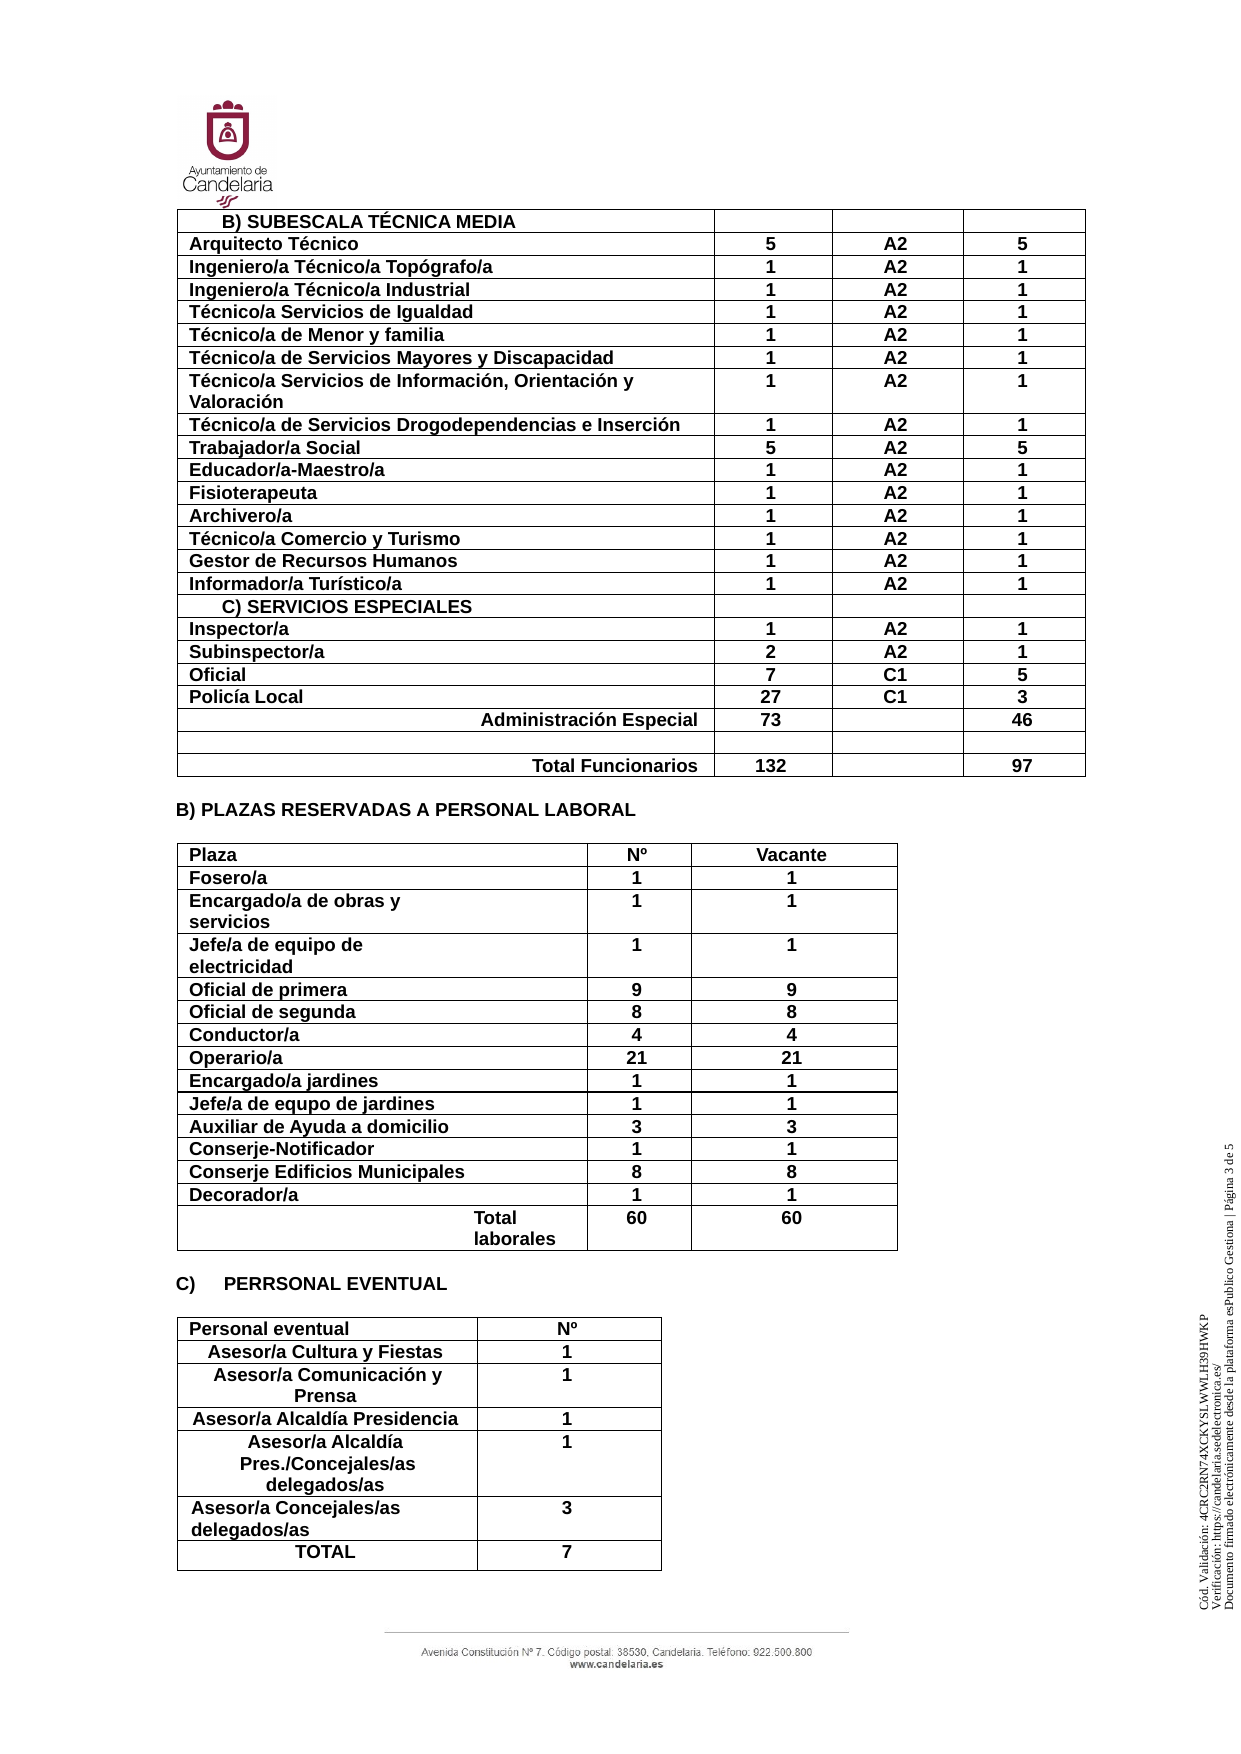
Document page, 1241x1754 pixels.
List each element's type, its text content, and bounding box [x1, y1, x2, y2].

table_cell 1 [588, 890, 691, 933]
table_cell 9 [588, 978, 691, 1000]
table_cell Asesor/a Alcaldía Presidencia [178, 1408, 477, 1429]
table_cell Decorador/a [178, 1184, 473, 1205]
table_cell 3 [588, 1115, 691, 1137]
table_cell A2 [833, 527, 963, 549]
table_cell A2 [833, 573, 963, 594]
table_cell A2 [833, 482, 963, 503]
table_cell Inspector/a [178, 618, 714, 640]
table_cell [715, 732, 832, 753]
table_cell 97 [964, 754, 1085, 776]
table_cell 46 [964, 709, 1085, 731]
table_cell [715, 210, 832, 232]
table_cell 5 [715, 233, 832, 255]
table_cell 3 [964, 686, 1085, 708]
table_cell Policía Local [178, 686, 714, 708]
table_cell Oficial [178, 664, 714, 685]
table_cell Total Funcionarios [178, 754, 714, 776]
table_cell A2 [833, 256, 963, 277]
table_header Plaza [178, 844, 473, 866]
table_cell A2 [833, 301, 963, 323]
table_cell Técnico/a Servicios de Igualdad [178, 301, 714, 323]
table_cell 1 [964, 347, 1085, 368]
table_cell Asesor/a Cultura y Fiestas [178, 1341, 477, 1362]
table_cell 1 [715, 301, 832, 323]
table_cell 1 [715, 279, 832, 300]
table_cell A2 [833, 347, 963, 368]
table_cell Informador/a Turístico/a [178, 573, 714, 594]
table_cell B) SUBESCALA TÉCNICA MEDIA [178, 210, 714, 232]
table_cell [474, 890, 587, 933]
table_cell [178, 732, 714, 753]
table_cell 21 [692, 1047, 897, 1068]
table_cell 8 [588, 1161, 691, 1183]
table_cell Gestor de Recursos Humanos [178, 550, 714, 572]
table_cell 1 [588, 867, 691, 888]
table_cell 1 [964, 618, 1085, 640]
table_cell 7 [478, 1541, 661, 1570]
table_cell 1 [692, 867, 897, 888]
table_cell 1 [964, 505, 1085, 526]
table_cell Total laborales [474, 1206, 587, 1250]
table_cell [474, 934, 587, 977]
table_cell 1 [964, 573, 1085, 594]
table_cell [964, 732, 1085, 753]
table_cell 1 [588, 1093, 691, 1114]
table_cell 21 [588, 1047, 691, 1068]
table_header Nº [588, 844, 691, 866]
table_cell 3 [478, 1497, 661, 1540]
table_cell 1 [715, 573, 832, 594]
table_cell 1 [588, 1138, 691, 1160]
table_cell [833, 210, 963, 232]
table_cell [715, 595, 832, 617]
table_cell Encargado/a jardines [178, 1070, 473, 1091]
table_cell 5 [964, 436, 1085, 458]
table_cell Archivero/a [178, 505, 714, 526]
table_cell Técnico/a Comercio y Turismo [178, 527, 714, 549]
table_cell A2 [833, 618, 963, 640]
table_cell [474, 867, 587, 888]
table_header Personal eventual [178, 1318, 477, 1339]
table_cell 1 [715, 414, 832, 435]
table_cell 1 [715, 459, 832, 481]
table_cell [474, 1001, 587, 1023]
table_cell A2 [833, 550, 963, 572]
table_cell [178, 1206, 473, 1250]
table_cell Fisioterapeuta [178, 482, 714, 503]
table_cell [474, 978, 587, 1000]
table_cell 5 [964, 664, 1085, 685]
table_cell 4 [588, 1024, 691, 1046]
table_cell 8 [692, 1001, 897, 1023]
table_cell 1 [692, 1093, 897, 1114]
table_cell 2 [715, 641, 832, 662]
table_cell C) SERVICIOS ESPECIALES [178, 595, 714, 617]
table_cell 8 [588, 1001, 691, 1023]
table_cell Asesor/a Alcaldía Pres./Concejales/as delegados/as [178, 1431, 477, 1496]
table_cell 1 [964, 256, 1085, 277]
table_cell 1 [588, 934, 691, 977]
table_cell 1 [692, 1070, 897, 1091]
table_cell Jefe/a de equipo de electricidad [178, 934, 473, 977]
table_cell 1 [964, 641, 1085, 662]
table_cell A2 [833, 233, 963, 255]
table_cell 1 [715, 256, 832, 277]
table_cell TOTAL [178, 1541, 477, 1570]
table_cell 7 [715, 664, 832, 685]
table_header Nº [478, 1318, 661, 1339]
table_cell [833, 595, 963, 617]
table_cell 1 [964, 459, 1085, 481]
table_cell Administración Especial [178, 709, 714, 731]
table_cell 73 [715, 709, 832, 731]
table_cell 3 [692, 1115, 897, 1137]
table_header [474, 844, 587, 866]
table_cell Ingeniero/a Técnico/a Industrial [178, 279, 714, 300]
table_cell 1 [715, 527, 832, 549]
table_cell 27 [715, 686, 832, 708]
table_cell 60 [692, 1206, 897, 1250]
table_cell 1 [715, 324, 832, 346]
table_cell Operario/a [178, 1047, 473, 1068]
table_cell [474, 1093, 587, 1114]
subtitle C) PERRSONAL EVENTUAL [176, 1272, 1063, 1294]
table_cell Técnico/a Servicios de Información, Orientación y Valoración [178, 369, 714, 413]
table_cell 8 [692, 1161, 897, 1183]
table_cell A2 [833, 436, 963, 458]
table_cell [833, 732, 963, 753]
table_cell 1 [692, 1184, 897, 1205]
table_cell 1 [692, 934, 897, 977]
table_cell Jefe/a de equpo de jardines [178, 1093, 473, 1114]
table_cell A2 [833, 414, 963, 435]
table_cell Conserje Edificios Municipales [178, 1161, 473, 1183]
table_cell 1 [964, 369, 1085, 413]
table_cell [833, 754, 963, 776]
table_cell Conductor/a [178, 1024, 473, 1046]
table_cell Asesor/a Concejales/as delegados/as [178, 1497, 477, 1540]
table_cell Conserje-Notificador [178, 1138, 473, 1160]
table_cell 9 [692, 978, 897, 1000]
table_cell A2 [833, 324, 963, 346]
table_cell Arquitecto Técnico [178, 233, 714, 255]
table_cell 1 [964, 324, 1085, 346]
table_cell Oficial de segunda [178, 1001, 473, 1023]
table_cell Auxiliar de Ayuda a domicilio [178, 1115, 473, 1137]
table_cell 60 [588, 1206, 691, 1250]
table_cell 5 [964, 233, 1085, 255]
table_cell 1 [692, 1138, 897, 1160]
table_cell [964, 210, 1085, 232]
table_cell 1 [964, 414, 1085, 435]
table_cell C1 [833, 664, 963, 685]
table_cell Educador/a-Maestro/a [178, 459, 714, 481]
subtitle B) PLAZAS RESERVADAS A PERSONAL LABORAL [176, 798, 1063, 820]
table_cell 1 [478, 1431, 661, 1496]
table_cell 1 [964, 527, 1085, 549]
table_cell A2 [833, 505, 963, 526]
table_header Vacante [692, 844, 897, 866]
table_cell 1 [478, 1364, 661, 1407]
table_cell Fosero/a [178, 867, 473, 888]
table_cell [474, 1070, 587, 1091]
table_cell A2 [833, 641, 963, 662]
table_cell Trabajador/a Social [178, 436, 714, 458]
table_cell 132 [715, 754, 832, 776]
table_cell Técnico/a de Menor y familia [178, 324, 714, 346]
table_cell 1 [964, 279, 1085, 300]
table_cell 1 [692, 890, 897, 933]
table_cell 1 [588, 1184, 691, 1205]
table_cell [474, 1024, 587, 1046]
table_cell [964, 595, 1085, 617]
table_cell 1 [478, 1408, 661, 1429]
table_cell Asesor/a Comunicación y Prensa [178, 1364, 477, 1407]
table_cell 1 [588, 1070, 691, 1091]
table_cell Técnico/a de Servicios Drogodependencias e Inserción [178, 414, 714, 435]
table_cell Encargado/a de obras y servicios [178, 890, 473, 933]
table_cell 1 [715, 369, 832, 413]
table_cell Ingeniero/a Técnico/a Topógrafo/a [178, 256, 714, 277]
table_cell A2 [833, 369, 963, 413]
table_cell Subinspector/a [178, 641, 714, 662]
table_cell [474, 1047, 587, 1068]
table_cell 1 [715, 550, 832, 572]
table_cell 1 [715, 618, 832, 640]
table_cell 5 [715, 436, 832, 458]
table_cell A2 [833, 459, 963, 481]
table_cell A2 [833, 279, 963, 300]
table_cell 1 [715, 482, 832, 503]
table_cell [474, 1161, 587, 1183]
table_cell C1 [833, 686, 963, 708]
table_cell 1 [964, 482, 1085, 503]
table_cell [474, 1184, 587, 1205]
table_cell Técnico/a de Servicios Mayores y Discapacidad [178, 347, 714, 368]
table_cell 1 [964, 550, 1085, 572]
table_cell Oficial de primera [178, 978, 473, 1000]
table_cell [833, 709, 963, 731]
table_cell 4 [692, 1024, 897, 1046]
table_cell 1 [715, 505, 832, 526]
table_cell 1 [478, 1341, 661, 1362]
table_cell 1 [715, 347, 832, 368]
table_cell 1 [964, 301, 1085, 323]
table_cell [474, 1138, 587, 1160]
table_cell [474, 1115, 587, 1137]
